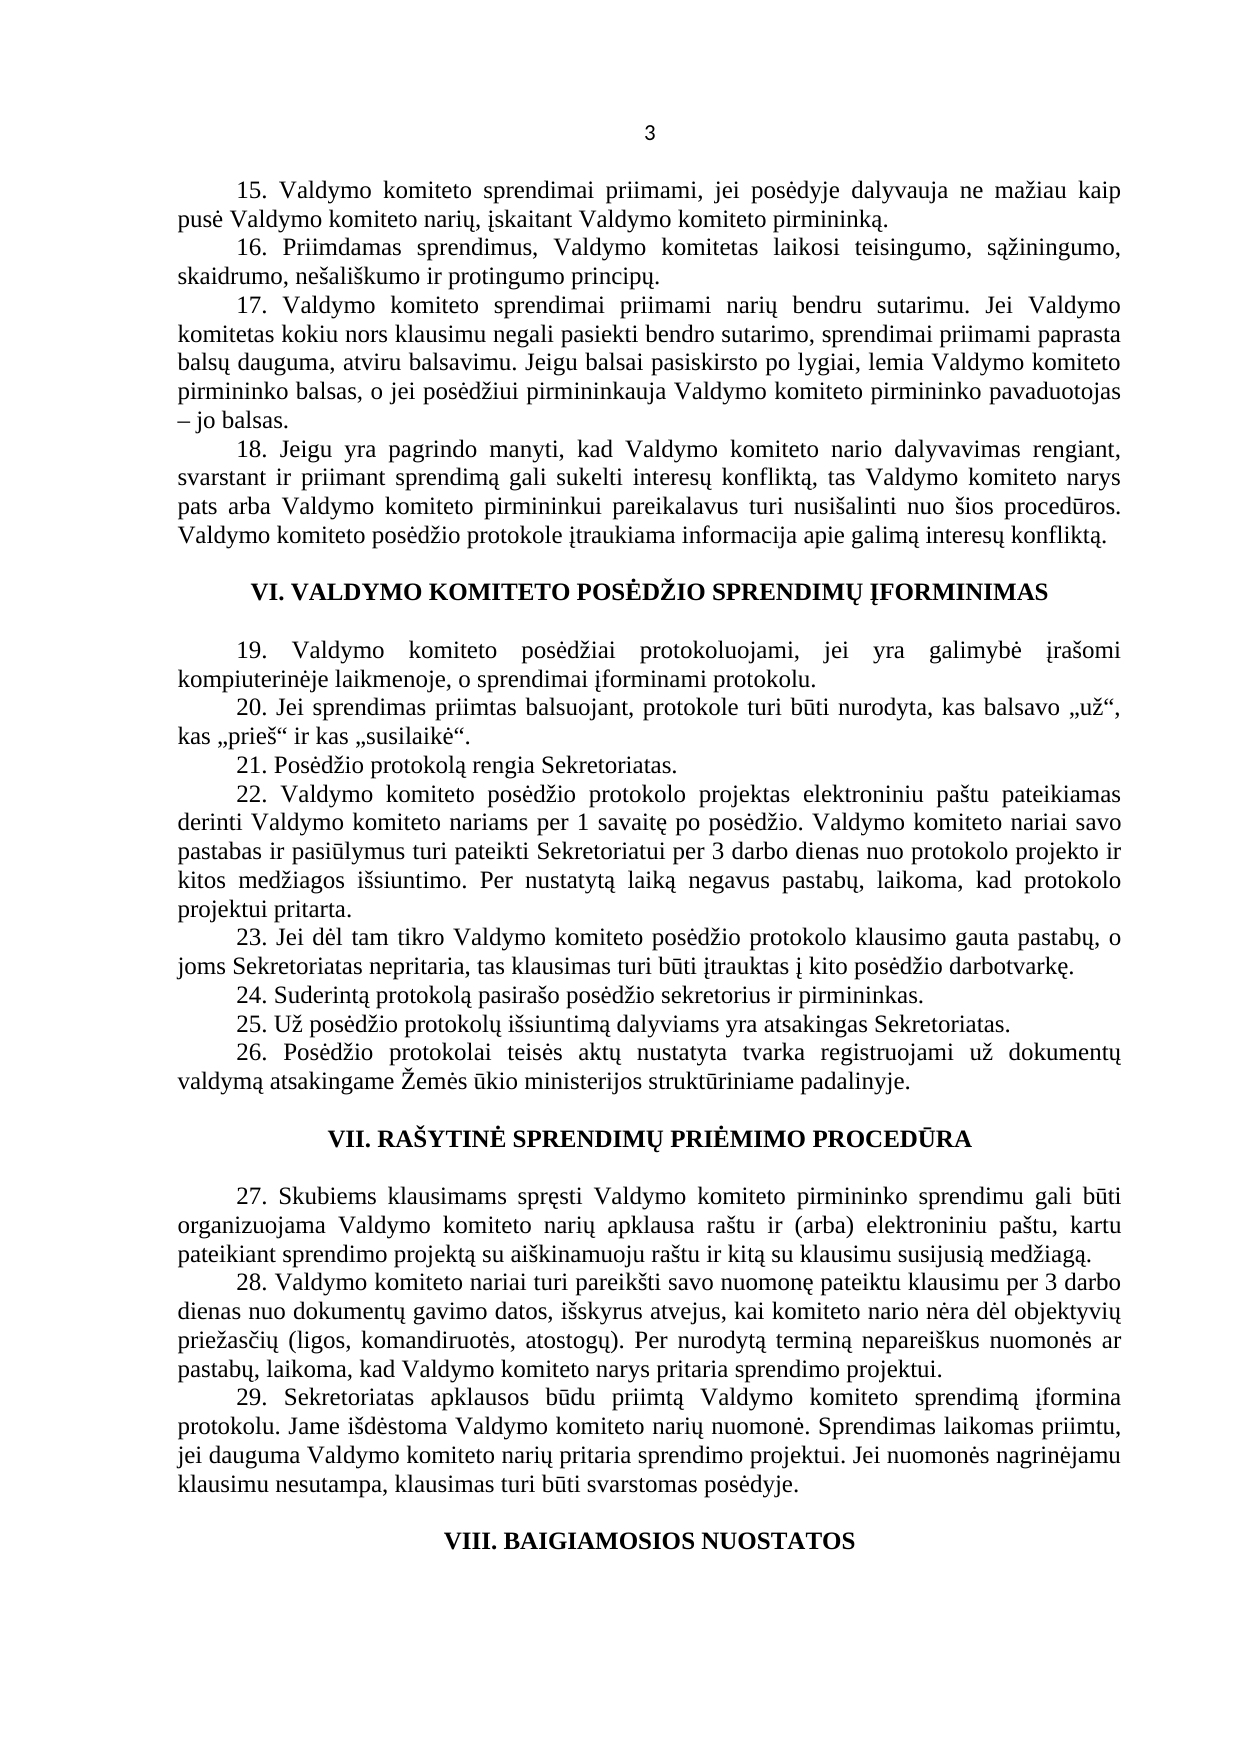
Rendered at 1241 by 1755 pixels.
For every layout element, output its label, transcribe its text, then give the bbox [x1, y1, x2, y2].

text 29. Sekretoriatas apklausos būdu priimtą Valdymo komiteto sprendimą įformina protokolu. Jame išdėstoma Valdymo komiteto narių nuomonė. Sprendimas laikomas priimtu, jei dauguma Valdymo komiteto narių pritaria sprendimo projektui. Jei nuomonės nagrinėjamu klausimu nesutampa, klausimas turi būti svarstomas posėdyje. [177, 1382, 1122, 1497]
text 18. Jeigu yra pagrindo manyti, kad Valdymo komiteto nario dalyvavimas rengiant, svarstant ir priimant sprendimą gali sukelti interesų konfliktą, tas Valdymo komiteto narys pats arba Valdymo komiteto pirmininkui pareikalavus turi nusišalinti nuo šios procedūros. Valdymo komiteto posėdžio protokole įtraukiama informacija apie galimą interesų konfliktą. [177, 434, 1122, 549]
text VI. VALDYMO KOMITETO POSĖDŽIO SPRENDIMŲ ĮFORMINIMAS [177, 577, 1122, 606]
text 22. Valdymo komiteto posėdžio protokolo projektas elektroniniu paštu pateikiamas derinti Valdymo komiteto nariams per 1 savaitę po posėdžio. Valdymo komiteto nariai savo pastabas ir pasiūlymus turi pateikti Sekretoriatui per 3 darbo dienas nuo protokolo projekto ir kitos medžiagos išsiuntimo. Per nustatytą laiką negavus pastabų, laikoma, kad protokolo projektui pritarta. [177, 779, 1122, 922]
text VII. RAŠYTINĖ SPRENDIMŲ PRIĖMIMO PROCEDŪRA [177, 1124, 1122, 1152]
text 16. Priimdamas sprendimus, Valdymo komitetas laikosi teisingumo, sąžiningumo, skaidrumo, nešališkumo ir protingumo principų. [177, 232, 1122, 290]
text 17. Valdymo komiteto sprendimai priimami narių bendru sutarimu. Jei Valdymo komitetas kokiu nors klausimu negali pasiekti bendro sutarimo, sprendimai priimami paprasta balsų dauguma, atviru balsavimu. Jeigu balsai pasiskirsto po lygiai, lemia Valdymo komiteto pirmininko balsas, o jei posėdžiui pirmininkauja Valdymo komiteto pirmininko pavaduotojas – jo balsas. [177, 290, 1122, 434]
text 28. Valdymo komiteto nariai turi pareikšti savo nuomonę pateiktu klausimu per 3 darbo dienas nuo dokumentų gavimo datos, išskyrus atvejus, kai komiteto nario nėra dėl objektyvių priežasčių (ligos, komandiruotės, atostogų). Per nurodytą terminą nepareiškus nuomonės ar pastabų, laikoma, kad Valdymo komiteto narys pritaria sprendimo projektui. [177, 1267, 1122, 1382]
text 24. Suderintą protokolą pasirašo posėdžio sekretorius ir pirmininkas. [177, 980, 1122, 1009]
text VIII. BAIGIAMOSIOS NUOSTATOS [177, 1526, 1122, 1555]
text 27. Skubiems klausimams spręsti Valdymo komiteto pirmininko sprendimu gali būti organizuojama Valdymo komiteto narių apklausa raštu ir (arba) elektroniniu paštu, kartu pateikiant sprendimo projektą su aiškinamuoju raštu ir kitą su klausimu susijusią medžiagą. [177, 1181, 1122, 1267]
text 20. Jei sprendimas priimtas balsuojant, protokole turi būti nurodyta, kas balsavo „už“, kas „prieš“ ir kas „susilaikė“. [177, 692, 1122, 750]
text 21. Posėdžio protokolą rengia Sekretoriatas. [177, 750, 1122, 779]
text 15. Valdymo komiteto sprendimai priimami, jei posėdyje dalyvauja ne mažiau kaip pusė Valdymo komiteto narių, įskaitant Valdymo komiteto pirmininką. [177, 175, 1122, 232]
text 25. Už posėdžio protokolų išsiuntimą dalyviams yra atsakingas Sekretoriatas. [177, 1009, 1122, 1037]
text 23. Jei dėl tam tikro Valdymo komiteto posėdžio protokolo klausimo gauta pastabų, o joms Sekretoriatas nepritaria, tas klausimas turi būti įtrauktas į kito posėdžio darbotvarkę. [177, 922, 1122, 980]
text 26. Posėdžio protokolai teisės aktų nustatyta tvarka registruojami už dokumentų valdymą atsakingame Žemės ūkio ministerijos struktūriniame padalinyje. [177, 1037, 1122, 1095]
text 19. Valdymo komiteto posėdžiai protokoluojami, jei yra galimybė įrašomi kompiuterinėje laikmenoje, o sprendimai įforminami protokolu. [177, 635, 1122, 692]
